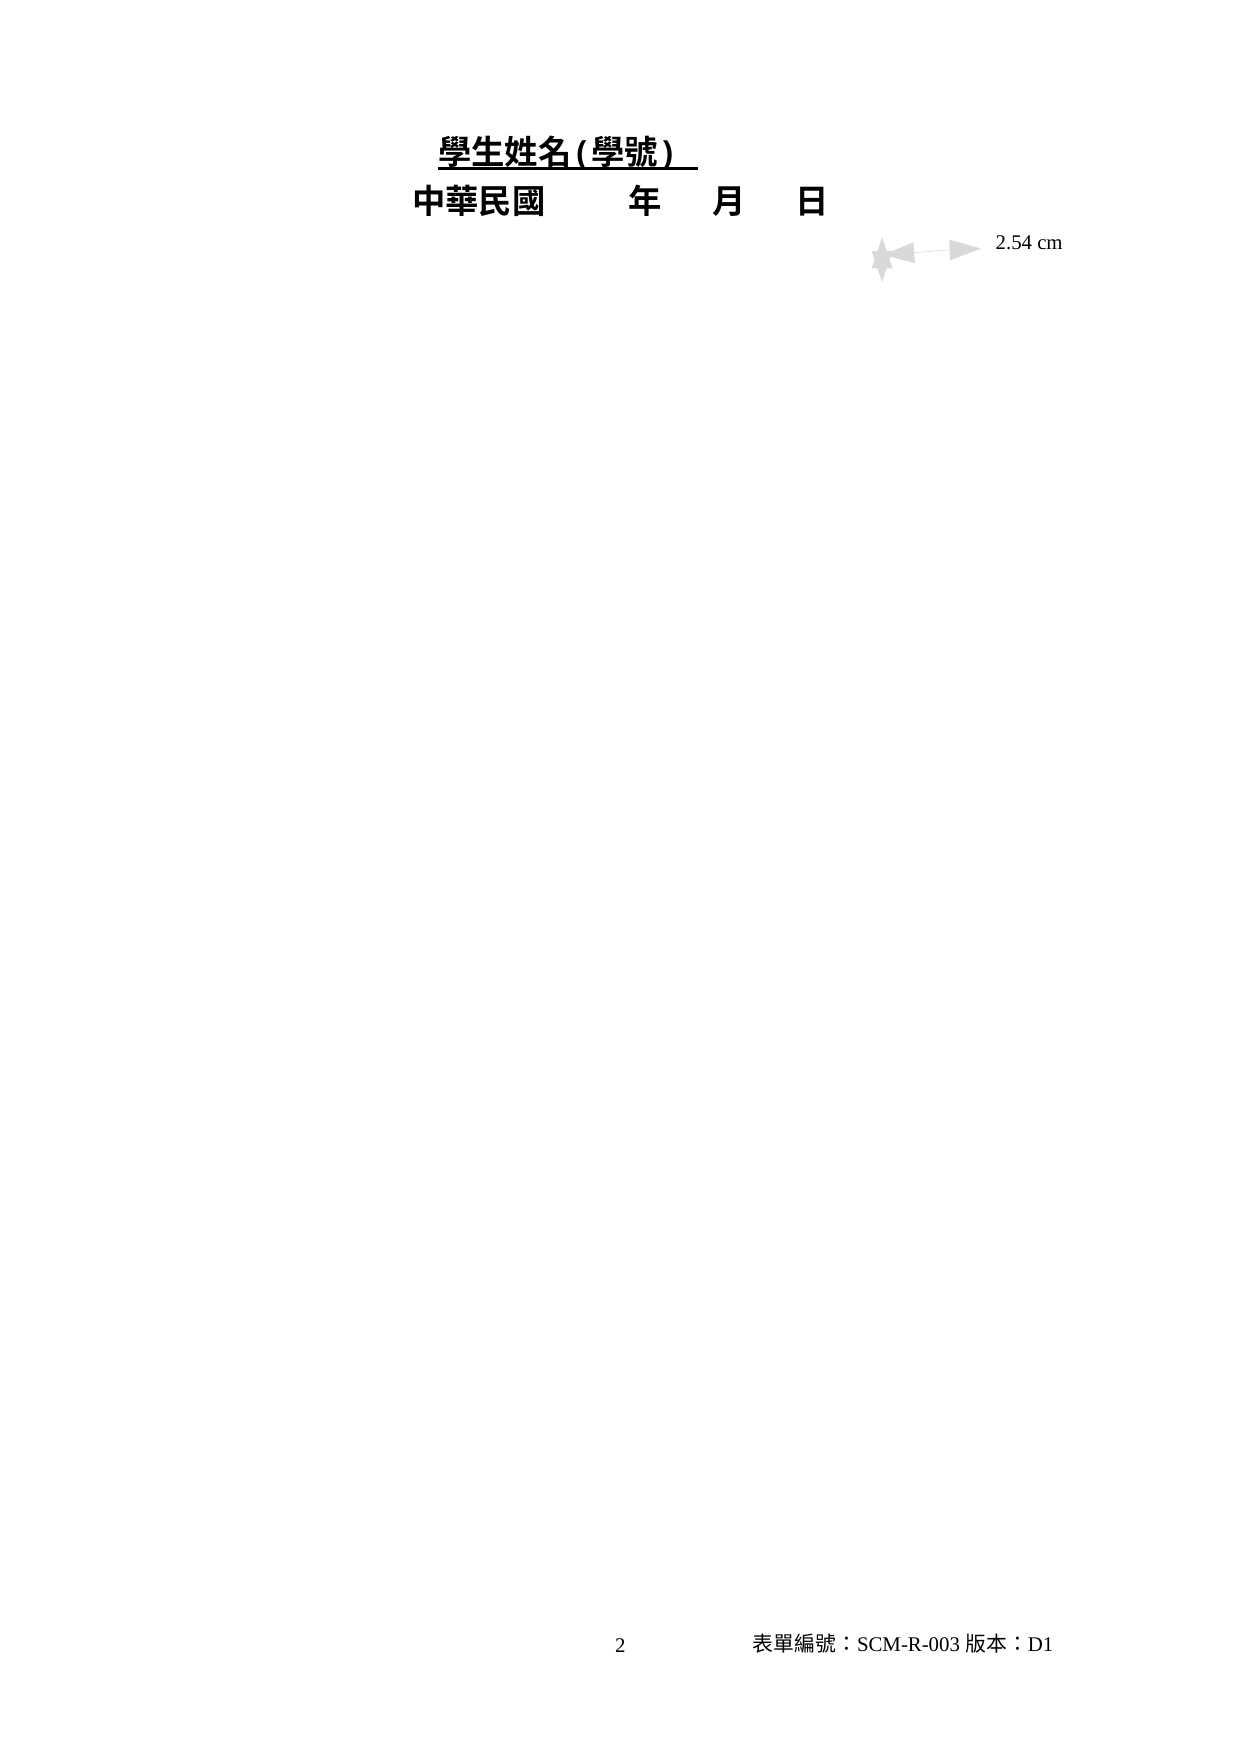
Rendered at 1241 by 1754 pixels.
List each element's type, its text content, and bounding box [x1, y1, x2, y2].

table_cell 學生姓名(學號) [435, 126, 1002, 174]
text 中華民國 年 月 日 [187, 174, 1053, 223]
table_cell [249, 126, 435, 174]
